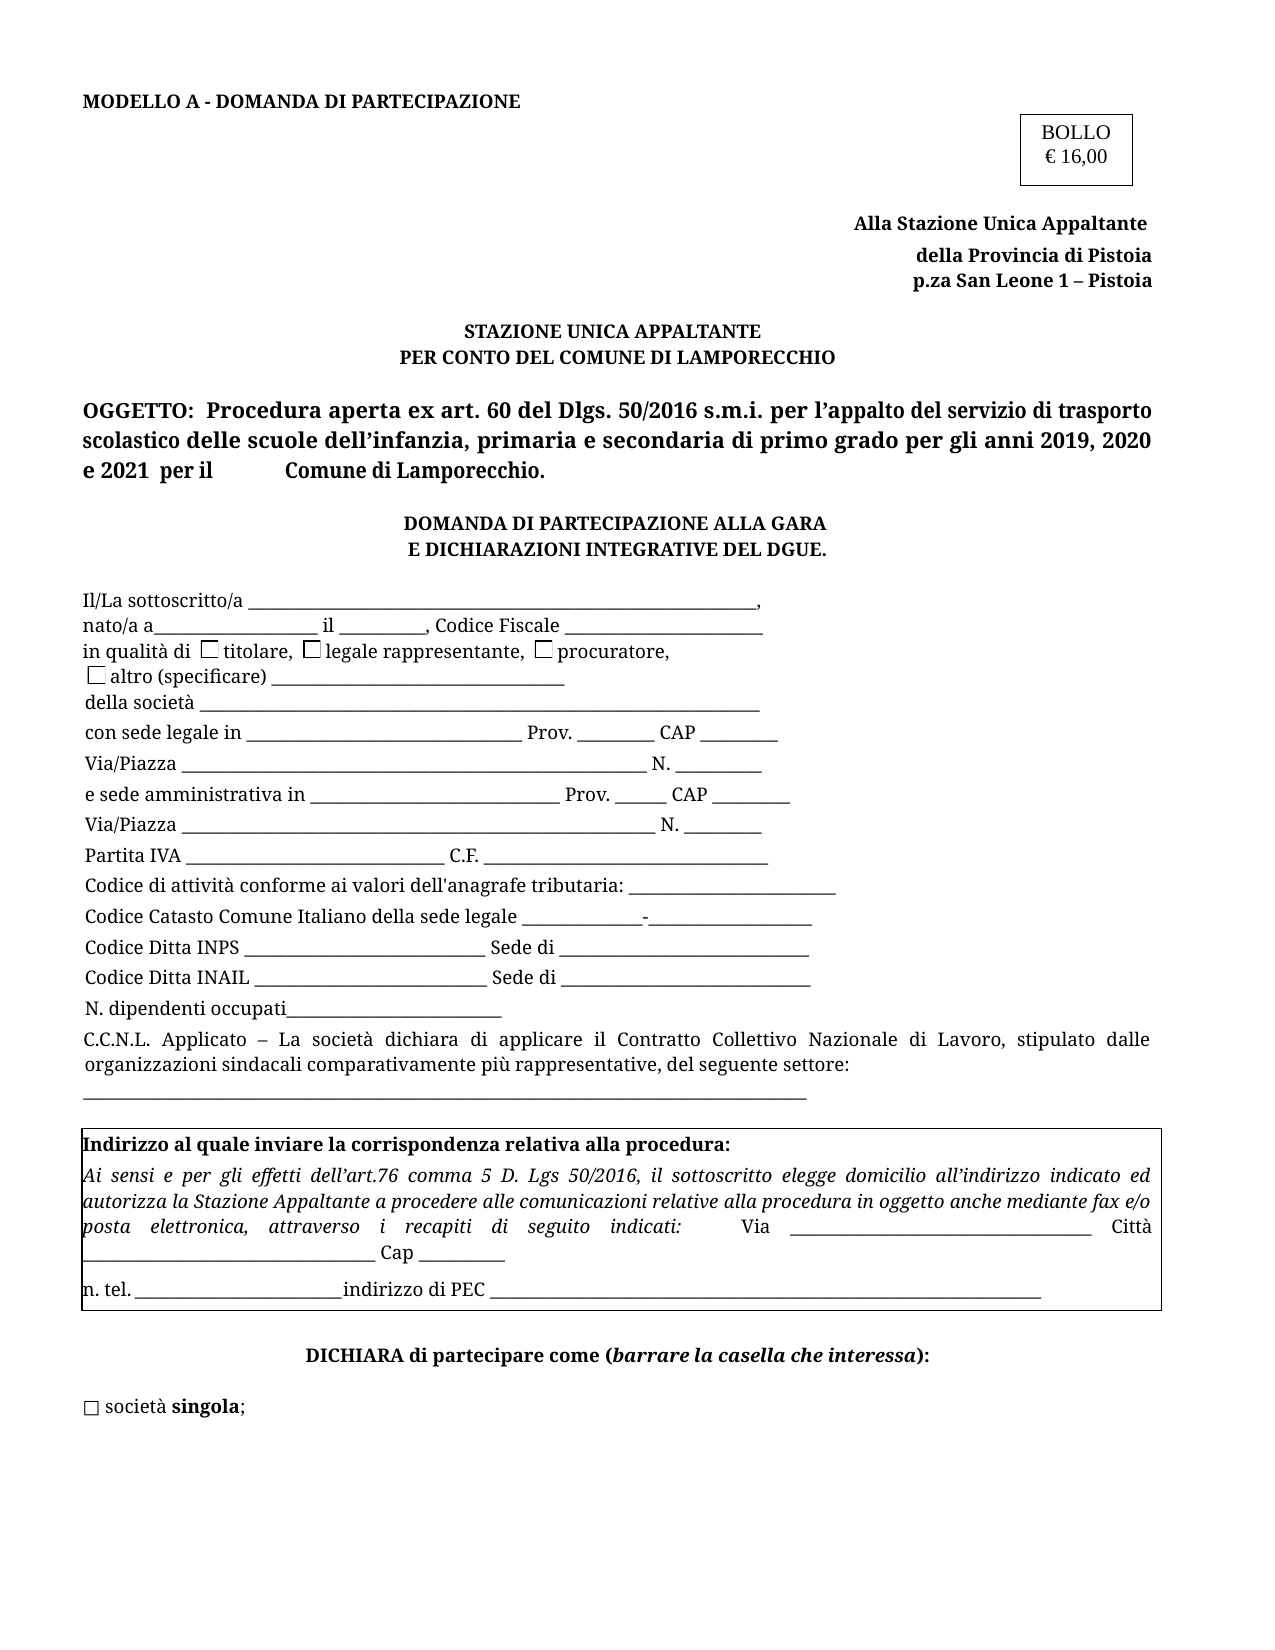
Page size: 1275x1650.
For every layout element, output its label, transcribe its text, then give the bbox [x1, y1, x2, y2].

text Oggetto: Procedura aperta ex art. 60 del Dlgs. 50/2016 s.m.i. per l’appalto del SERVIZIO DI TRASPORTO SCOLASTICO DELLE SCUOLE DELL’INFANZIA, PRIMARIA E SECONDARIA DI PRIMO GRADO PER GLI ANNI 2019, 2020 E 2021 per il Comune di Lamporecchio. [82, 395, 1152, 485]
text Codice Catasto Comune Italiano della sede legale ______________-___________________ [84, 903, 1152, 929]
text della società _________________________________________________________________ [84, 689, 1152, 714]
text Partita IVA ______________________________ C.F. _________________________________ [84, 842, 1152, 868]
table_header BOLLO € 16,00 [1021, 115, 1132, 185]
text con sede legale in ________________________________ Prov. _________ CAP _________ [84, 719, 1152, 745]
picture [534, 640, 553, 658]
text Domanda di partecipazione alla gara [82, 510, 1152, 536]
text Indirizzo al quale inviare la corrispondenza relativa alla procedura: [83, 1129, 1161, 1157]
text STAZIONE UNICA APPALTANTE [82, 319, 1152, 344]
text MODELLO A - DOMANDA DI PARTECIPAZIONE [82, 89, 1152, 114]
text Codice Ditta INAIL ___________________________ Sede di _____________________________ [84, 964, 1152, 990]
text Codice Ditta INPS ____________________________ Sede di _____________________________ [84, 934, 1152, 959]
text C.C.N.L. Applicato – La società dichiara di applicare il Contratto Collettivo Nazionale di Lavoro, stipulato dalle organizzazioni sindacali comparativamente più rappresentative, del seguente settore: [83, 1026, 1152, 1077]
text in qualità di titolare, legale rappresentante, procuratore, [82, 638, 1152, 663]
text Ai sensi e per gli effetti dell’art.76 comma 5 D. Lgs 50/2016, il sottoscritto elegge domicilio all’indirizzo indicato ed autorizza la Stazione Appaltante a procedere alle comunicazioni relative alla procedura in oggetto anche mediante fax e/o posta elettronica, attraverso i recapiti di seguito indicati: Via ___________________________________ Città __________________________________ Cap __________ [83, 1159, 1161, 1264]
text n. tel. ________________________indirizzo di PEC ________________________________________________________________ [83, 1273, 1161, 1310]
text ____________________________________________________________________________________ [83, 1077, 1152, 1102]
text e sede amministrativa in _____________________________ Prov. ______ CAP _________ [84, 781, 1152, 806]
text N. dipendenti occupati_________________________ [84, 995, 1152, 1021]
text della Provincia di Pistoia [82, 242, 1152, 268]
text e DICHIARAZIONI INTEGRATIVE DEL DGUE. [82, 536, 1152, 561]
text Via/Piazza ______________________________________________________ N. __________ [84, 750, 1152, 776]
text Codice di attività conforme ai valori dell'anagrafe tributaria: ________________________ [84, 873, 1152, 898]
text nato/a a___________________ il __________, Codice Fiscale _______________________ [82, 612, 1152, 638]
text DICHIARA di partecipare come (barrare la casella che interessa): [82, 1343, 1152, 1368]
text Via/Piazza _______________________________________________________ N. _________ [84, 811, 1152, 837]
text □ società singola; [82, 1394, 1152, 1419]
text Il/La sottoscritto/a ___________________________________________________________, [82, 587, 1152, 612]
text altro (specificare) __________________________________ [82, 663, 1152, 689]
text per conto del COMUNE DI LAMPORECCHIO [82, 344, 1152, 370]
text p.za San Leone 1 – Pistoia [82, 268, 1152, 293]
picture [303, 640, 321, 658]
picture [87, 666, 105, 684]
subtitle Alla Stazione Unica Appaltante [451, 211, 1152, 236]
picture [200, 640, 219, 658]
